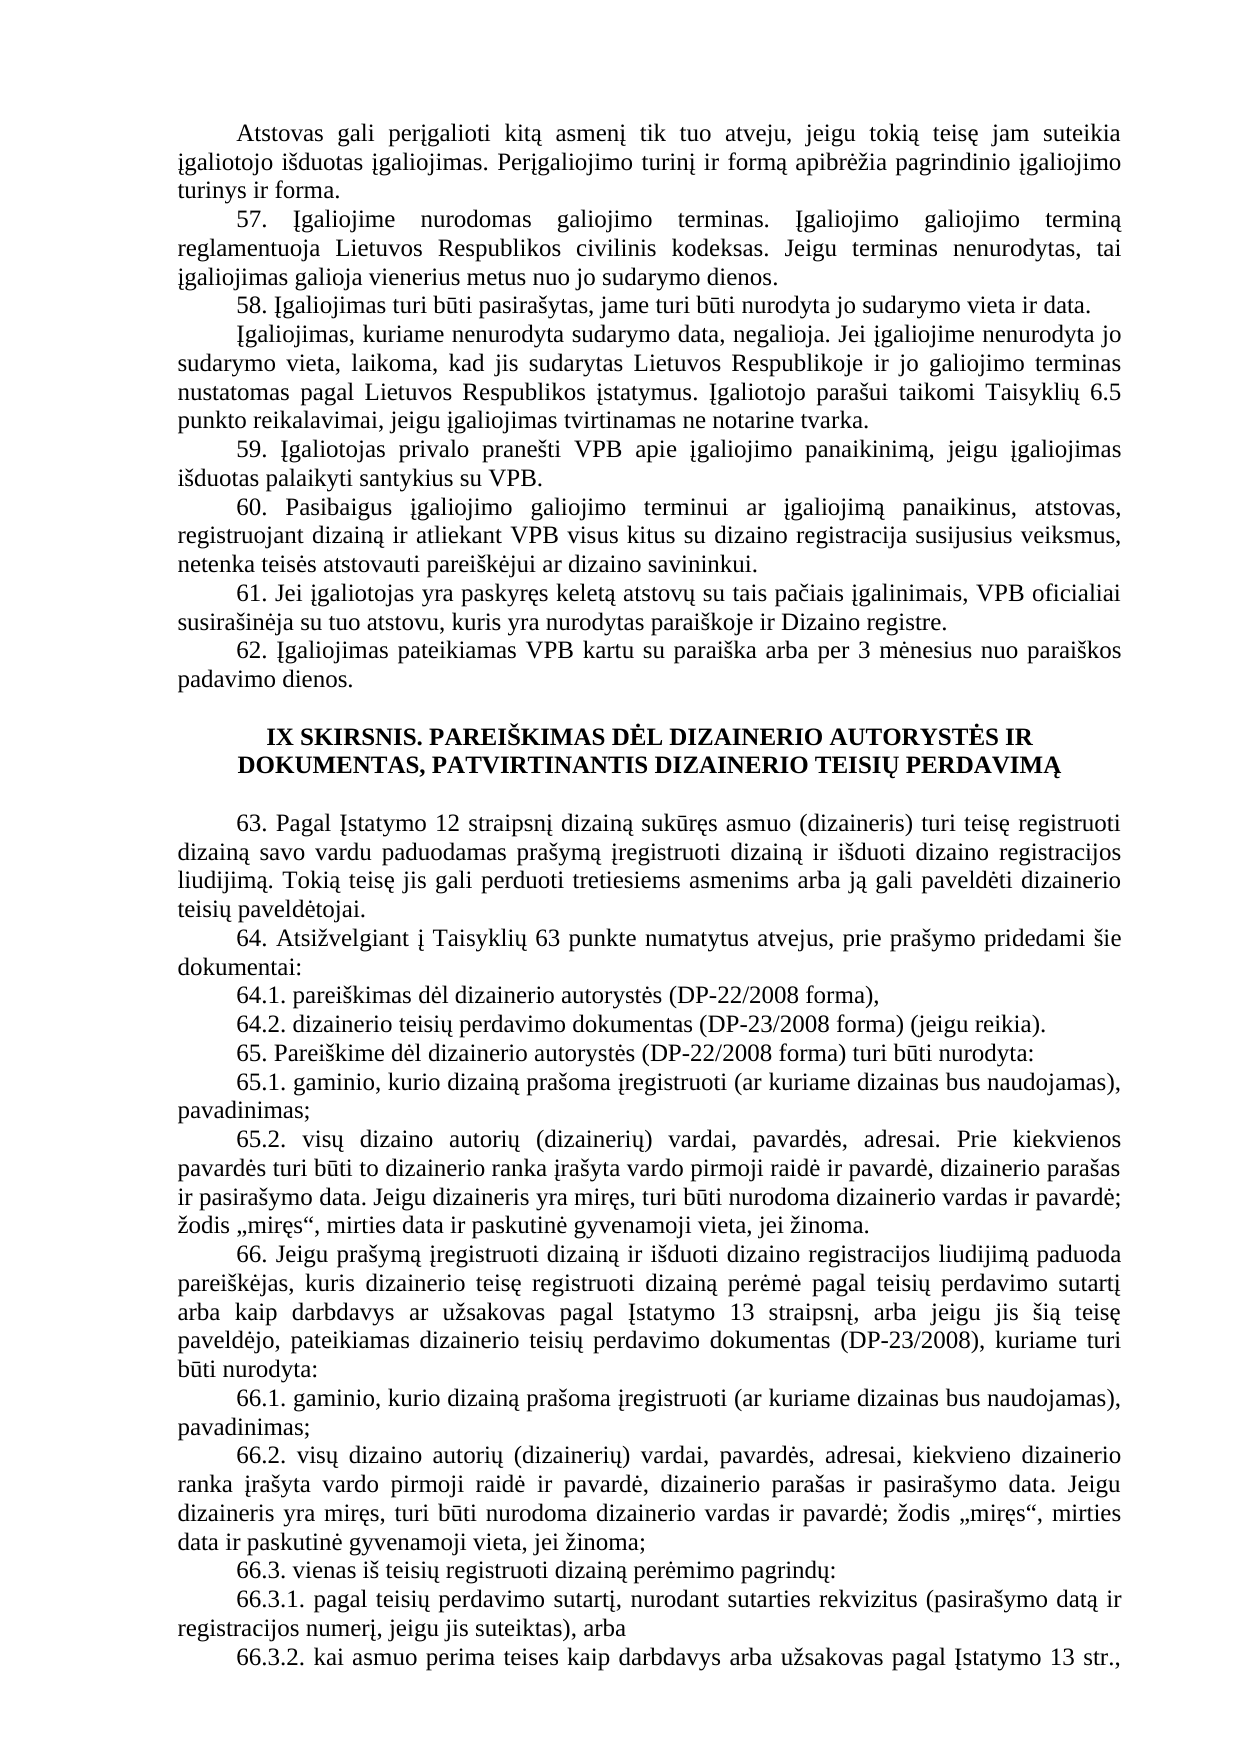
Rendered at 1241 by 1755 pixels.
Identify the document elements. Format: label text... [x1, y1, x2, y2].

text 64. Atsižvelgiant į Taisyklių 63 punkte numatytus atvejus, prie prašymo pridedami šie dokumentai: [177, 923, 1122, 981]
text 66.1. gaminio, kurio dizainą prašoma įregistruoti (ar kuriame dizainas bus naudojamas), pavadinimas; [177, 1383, 1122, 1441]
text Įgaliojimas, kuriame nenurodyta sudarymo data, negalioja. Jei įgaliojime nenurodyta jo sudarymo vieta, laikoma, kad jis sudarytas Lietuvos Respublikoje ir jo galiojimo terminas nustatomas pagal Lietuvos Respublikos įstatymus. Įgaliotojo parašui taikomi Taisyklių 6.5 punkto reikalavimai, jeigu įgaliojimas tvirtinamas ne notarine tvarka. [177, 319, 1122, 434]
text 65. Pareiškime dėl dizainerio autorystės (DP-22/2008 forma) turi būti nurodyta: [177, 1038, 1122, 1067]
text 66.3. vienas iš teisių registruoti dizainą perėmimo pagrindų: [177, 1556, 1122, 1584]
text IX SKIRSNIS. PAREIŠKIMAS DĖL DIZAINERIO AUTORYSTĖS IR DOKUMENTAS, PATVIRTINANTIS DIZAINERIO TEISIŲ PERDAVIMĄ [177, 722, 1122, 779]
text 64.1. pareiškimas dėl dizainerio autorystės (DP-22/2008 forma), [177, 981, 1122, 1009]
text 66.2. visų dizaino autorių (dizainerių) vardai, pavardės, adresai, kiekvieno dizainerio ranka įrašyta vardo pirmoji raidė ir pavardė, dizainerio parašas ir pasirašymo data. Jeigu dizaineris yra miręs, turi būti nurodoma dizainerio vardas ir pavardė; žodis „miręs“, mirties data ir paskutinė gyvenamoji vieta, jei žinoma; [177, 1441, 1122, 1556]
text 66.3.1. pagal teisių perdavimo sutartį, nurodant sutarties rekvizitus (pasirašymo datą ir registracijos numerį, jeigu jis suteiktas), arba [177, 1584, 1122, 1642]
text 61. Jei įgaliotojas yra paskyręs keletą atstovų su tais pačiais įgalinimais, VPB oficialiai susirašinėja su tuo atstovu, kuris yra nurodytas paraiškoje ir Dizaino registre. [177, 578, 1122, 636]
text 60. Pasibaigus įgaliojimo galiojimo terminui ar įgaliojimą panaikinus, atstovas, registruojant dizainą ir atliekant VPB visus kitus su dizaino registracija susijusius veiksmus, netenka teisės atstovauti pareiškėjui ar dizaino savininkui. [177, 492, 1122, 578]
text 65.1. gaminio, kurio dizainą prašoma įregistruoti (ar kuriame dizainas bus naudojamas), pavadinimas; [177, 1067, 1122, 1124]
text 57. Įgaliojime nurodomas galiojimo terminas. Įgaliojimo galiojimo terminą reglamentuoja Lietuvos Respublikos civilinis kodeksas. Jeigu terminas nenurodytas, tai įgaliojimas galioja vienerius metus nuo jo sudarymo dienos. [177, 204, 1122, 291]
text 65.2. visų dizaino autorių (dizainerių) vardai, pavardės, adresai. Prie kiekvienos pavardės turi būti to dizainerio ranka įrašyta vardo pirmoji raidė ir pavardė, dizainerio parašas ir pasirašymo data. Jeigu dizaineris yra miręs, turi būti nurodoma dizainerio vardas ir pavardė; žodis „miręs“, mirties data ir paskutinė gyvenamoji vieta, jei žinoma. [177, 1124, 1122, 1239]
text Atstovas gali perįgalioti kitą asmenį tik tuo atveju, jeigu tokią teisę jam suteikia įgaliotojo išduotas įgaliojimas. Perįgaliojimo turinį ir formą apibrėžia pagrindinio įgaliojimo turinys ir forma. [177, 118, 1122, 204]
text 58. Įgaliojimas turi būti pasirašytas, jame turi būti nurodyta jo sudarymo vieta ir data. [177, 291, 1122, 319]
text 59. Įgaliotojas privalo pranešti VPB apie įgaliojimo panaikinimą, jeigu įgaliojimas išduotas palaikyti santykius su VPB. [177, 434, 1122, 492]
text 62. Įgaliojimas pateikiamas VPB kartu su paraiška arba per 3 mėnesius nuo paraiškos padavimo dienos. [177, 636, 1122, 693]
text 64.2. dizainerio teisių perdavimo dokumentas (DP-23/2008 forma) (jeigu reikia). [177, 1009, 1122, 1038]
text 66. Jeigu prašymą įregistruoti dizainą ir išduoti dizaino registracijos liudijimą paduoda pareiškėjas, kuris dizainerio teisę registruoti dizainą perėmė pagal teisių perdavimo sutartį arba kaip darbdavys ar užsakovas pagal Įstatymo 13 straipsnį, arba jeigu jis šią teisę paveldėjo, pateikiamas dizainerio teisių perdavimo dokumentas (DP-23/2008), kuriame turi būti nurodyta: [177, 1239, 1122, 1383]
text 63. Pagal Įstatymo 12 straipsnį dizainą sukūręs asmuo (dizaineris) turi teisę registruoti dizainą savo vardu paduodamas prašymą įregistruoti dizainą ir išduoti dizaino registracijos liudijimą. Tokią teisę jis gali perduoti tretiesiems asmenims arba ją gali paveldėti dizainerio teisių paveldėtojai. [177, 808, 1122, 923]
text 66.3.2. kai asmuo perima teises kaip darbdavys arba užsakovas pagal Įstatymo 13 str., [177, 1642, 1122, 1671]
